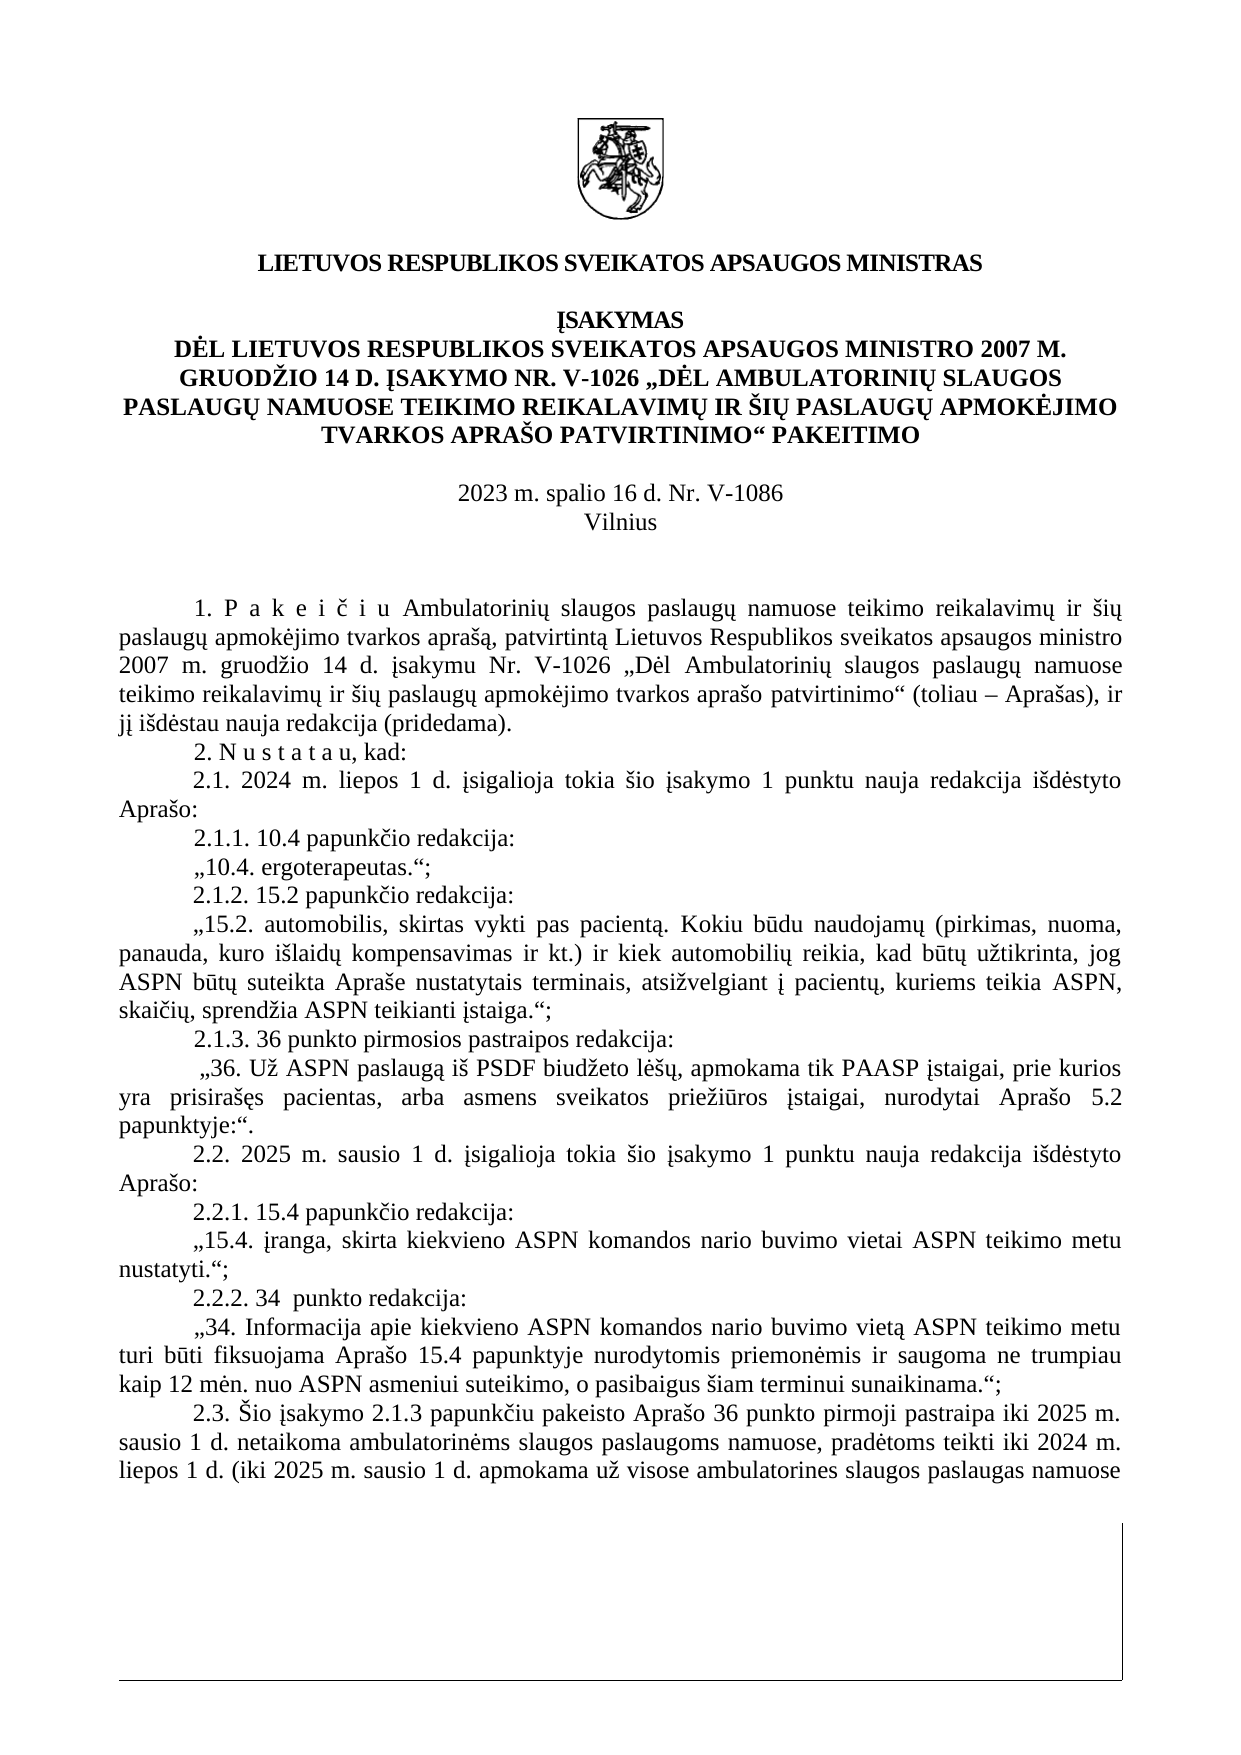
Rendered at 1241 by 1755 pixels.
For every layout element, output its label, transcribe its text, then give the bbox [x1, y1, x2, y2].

text 2.1. 2024 m. liepos 1 d. įsigalioja tokia šio įsakymo 1 punktu nauja redakcija išdėstyto Aprašo: [119, 765, 1122, 823]
text 2.2.1. 15.4 papunkčio redakcija: [119, 1197, 1122, 1225]
text „36. Už ASPN paslaugą iš PSDF biudžeto lėšų, apmokama tik PAASP įstaigai, prie kurios yra prisirašęs pacientas, arba asmens sveikatos priežiūros įstaigai, nurodytai Aprašo 5.2 papunktyje:“. [119, 1053, 1122, 1139]
text 2.1.3. 36 punkto pirmosios pastraipos redakcija: [119, 1024, 1122, 1053]
text „34. Informacija apie kiekvieno ASPN komandos nario buvimo vietą ASPN teikimo metu turi būti fiksuojama Aprašo 15.4 papunktyje nurodytomis priemonėmis ir saugoma ne trumpiau kaip 12 mėn. nuo ASPN asmeniui suteikimo, o pasibaigus šiam terminui sunaikinama.“; [119, 1312, 1122, 1398]
text Vilnius [119, 507, 1122, 535]
text ĮSAKYMAS [119, 305, 1122, 334]
text 2.1.2. 15.2 papunkčio redakcija: [119, 880, 1122, 909]
text „15.4. įranga, skirta kiekvieno ASPN komandos nario buvimo vietai ASPN teikimo metu nustatyti.“; [119, 1225, 1122, 1283]
text DĖL LIETUVOS RESPUBLIKOS SVEIKATOS APSAUGOS MINISTRO 2007 M. GRUODŽIO 14 D. ĮSAKYMO NR. V-1026 „DĖL AMBULATORINIŲ SLAUGOS PASLAUGŲ NAMUOSE TEIKIMO REIKALAVIMŲ IR ŠIŲ PASLAUGŲ APMOKĖJIMO TVARKOS APRAŠO PATVIRTINIMO“ PAKEITIMO [119, 334, 1122, 449]
text 1. P a k e i č i u Ambulatorinių slaugos paslaugų namuose teikimo reikalavimų ir šių paslaugų apmokėjimo tvarkos aprašą, patvirtintą Lietuvos Respublikos sveikatos apsaugos ministro 2007 m. gruodžio 14 d. įsakymu Nr. V-1026 „Dėl Ambulatorinių slaugos paslaugų namuose teikimo reikalavimų ir šių paslaugų apmokėjimo tvarkos aprašo patvirtinimo“ (toliau – Aprašas), ir jį išdėstau nauja redakcija (pridedama). [119, 593, 1123, 737]
text 2. N u s t a t a u, kad: [119, 737, 1122, 765]
text 2.3. Šio įsakymo 2.1.3 papunkčiu pakeisto Aprašo 36 punkto pirmoji pastraipa iki 2025 m. sausio 1 d. netaikoma ambulatorinėms slaugos paslaugoms namuose, pradėtoms teikti iki 2024 m. liepos 1 d. (iki 2025 m. sausio 1 d. apmokama už visose ambulatorines slaugos paslaugas namuose [119, 1398, 1122, 1484]
text 2.1.1. 10.4 papunkčio redakcija: [119, 823, 1122, 852]
text „15.2. automobilis, skirtas vykti pas pacientą. Kokiu būdu naudojamų (pirkimas, nuoma, panauda, kuro išlaidų kompensavimas ir kt.) ir kiek automobilių reikia, kad būtų užtikrinta, jog ASPN būtų suteikta Apraše nustatytais terminais, atsižvelgiant į pacientų, kuriems teikia ASPN, skaičių, sprendžia ASPN teikianti įstaiga.“; [119, 909, 1122, 1024]
text LIETUVOS RESPUBLIKOS SVEIKATOS APSAUGOS MINISTRAS [119, 248, 1122, 277]
text 2023 m. spalio 16 d. Nr. V-1086 [119, 478, 1122, 507]
text „10.4. ergoterapeutas.“; [119, 852, 1122, 880]
text 2.2. 2025 m. sausio 1 d. įsigalioja tokia šio įsakymo 1 punktu nauja redakcija išdėstyto Aprašo: [119, 1139, 1122, 1197]
text 2.2.2. 34 punkto redakcija: [119, 1283, 1122, 1312]
